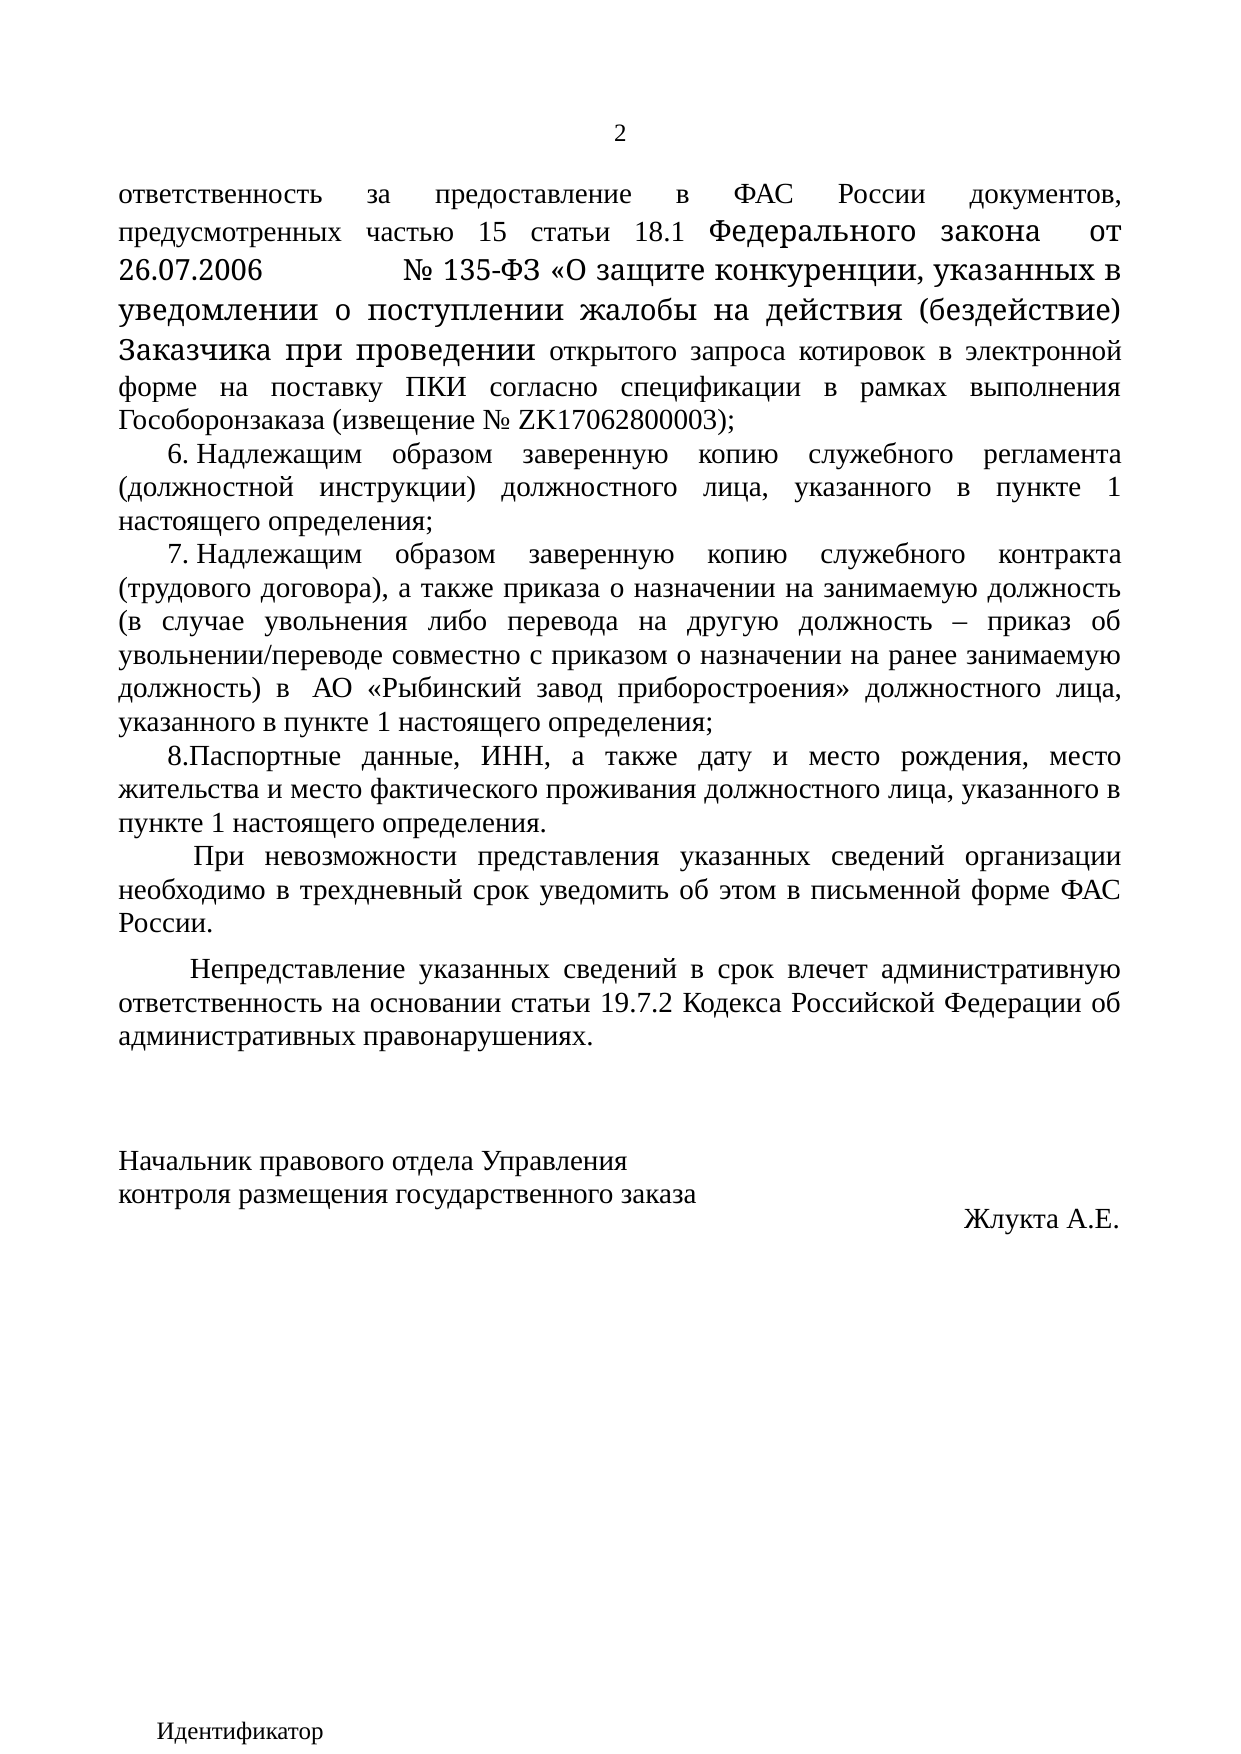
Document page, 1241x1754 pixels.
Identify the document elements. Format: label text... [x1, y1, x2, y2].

text ответственность за предоставление в ФАС России документов, предусмотренных частью 15 статьи 18.1 Федерального закона от 26.07.2006 № 135-ФЗ «О защите конкуренции, указанных в уведомлении о поступлении жалобы на действия (бездействие) Заказчика при проведении открытого запроса котировок в электронной форме на поставку ПКИ согласно спецификации в рамках выполнения Гособоронзаказа (извещение № ZK17062800003); [118, 176, 1122, 436]
table_header Начальник правового отдела Управления контроля размещения государственного заказа [118, 1143, 740, 1264]
table_header Жлукта А.Е. [740, 1143, 1120, 1264]
text Непредставление указанных сведений в срок влечет административную ответственность на основании статьи 19.7.2 Кодекса Российской Федерации об административных правонарушениях. [118, 951, 1122, 1052]
text При невозможности представления указанных сведений организации необходимо в трехдневный срок уведомить об этом в письменной форме ФАС России. [118, 838, 1122, 939]
text 8.Паспортные данные, ИНН, а также дату и место рождения, место жительства и место фактического проживания должностного лица, указанного в пункте 1 настоящего определения. [118, 738, 1122, 838]
text 6. Надлежащим образом заверенную копию служебного регламента (должностной инструкции) должностного лица, указанного в пункте 1 настоящего определения; [118, 436, 1122, 536]
text 7. Надлежащим образом заверенную копию служебного контракта (трудового договора), а также приказа о назначении на занимаемую должность (в случае увольнения либо перевода на другую должность – приказ об увольнении/переводе совместно с приказом о назначении на ранее занимаемую должность) в АО «Рыбинский завод приборостроения» должностного лица, указанного в пункте 1 настоящего определения; [118, 536, 1122, 738]
